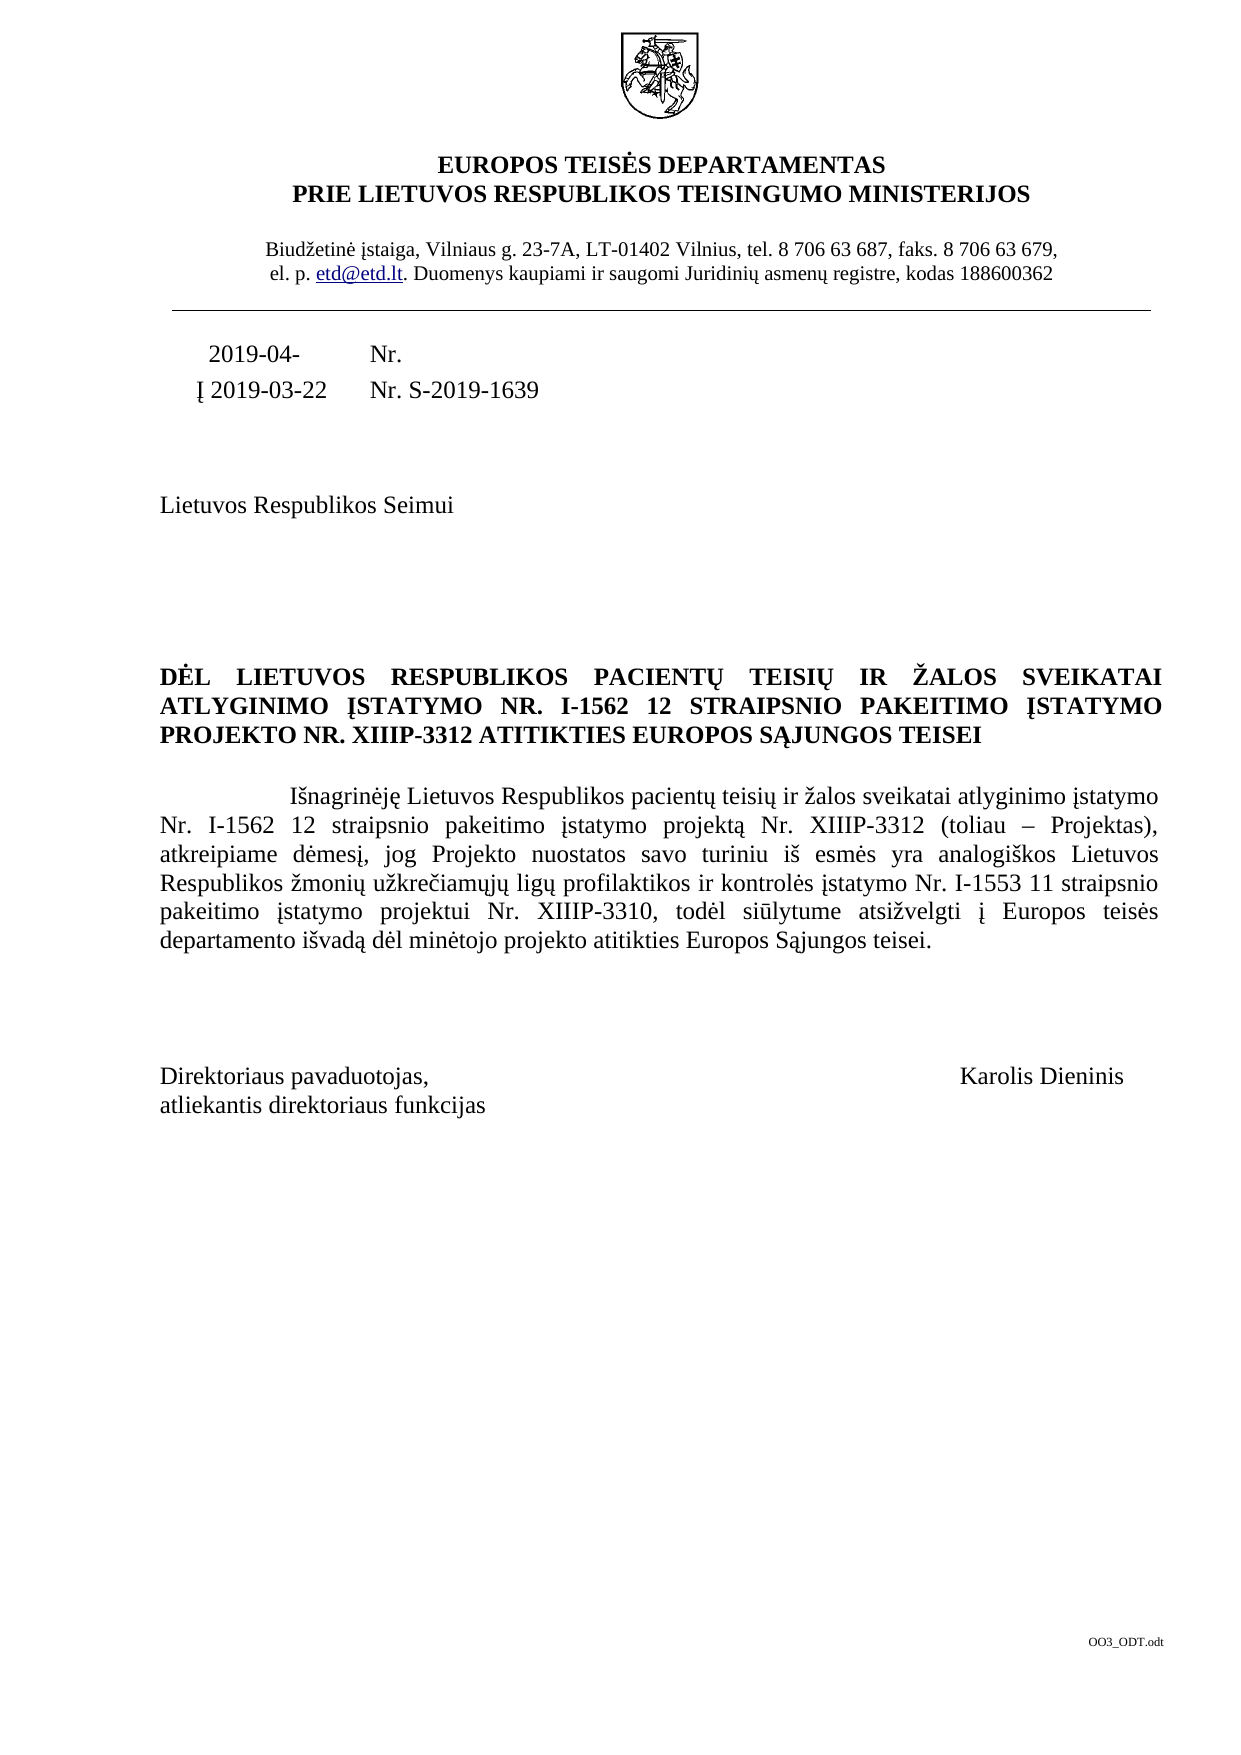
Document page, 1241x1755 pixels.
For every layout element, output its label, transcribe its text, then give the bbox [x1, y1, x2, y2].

table_cell [160, 375, 184, 490]
table_header 2019-04- [185, 339, 358, 375]
text atliekantis direktoriaus funkcijas [159, 1090, 1147, 1118]
table_header [160, 339, 184, 375]
text Išnagrinėję Lietuvos Respublikos pacientų teisių ir žalos sveikatai atlyginimo įstatymo Nr. I-1562 12 straipsnio pakeitimo įstatymo projektą Nr. XIIIP-3312 (toliau – Projektas), atkreipiame dėmesį, jog Projekto nuostatos savo turiniu iš esmės yra analogiškos Lietuvos Respublikos žmonių užkrečiamųjų ligų profilaktikos ir kontrolės įstatymo Nr. I-1553 11 straipsnio pakeitimo įstatymo projektui Nr. XIIIP-3310, todėl siūlytume atsižvelgti į Europos teisės departamento išvadą dėl minėtojo projekto atitikties Europos Sąjungos teisei. [159, 781, 1159, 954]
table_header Biudžetinė įstaiga, Vilniaus g. 23-7A, LT-01402 Vilnius, tel. 8 706 63 687, faks. 8 706 63 679, el. p. etd@etd.lt. Duomenys kaupiami ir saugomi Juridinių asmenų registre, kodas 188600362 [172, 237, 1151, 309]
text DĖL LIETUVOS RESPUBLIKOS PACIENTŲ TEISIŲ IR ŽALOS SVEIKATAI ATLYGINIMO ĮSTATYMO NR. I-1562 12 STRAIPSNIO PAKEITIMO ĮSTATYMO PROJEKTO NR. XIIIP-3312 ATITIKTIES EUROPOS SĄJUNGOS TEISEI [159, 662, 1163, 748]
text PRIE LIETUVOS RESPUBLIKOS TEISINGUMO MINISTERIJOS [159, 179, 1163, 208]
subtitle EUROPOS TEISĖS DEPARTAMENTAS [159, 151, 1163, 179]
text Lietuvos Respublikos Seimui [159, 490, 1130, 518]
table_cell Į 2019-03-22 [185, 375, 358, 490]
table_cell Nr. S-2019-1639 [358, 375, 650, 490]
text Direktoriaus pavaduotojas, Karolis Dieninis [159, 1061, 1147, 1090]
table_header Nr. [358, 339, 650, 375]
